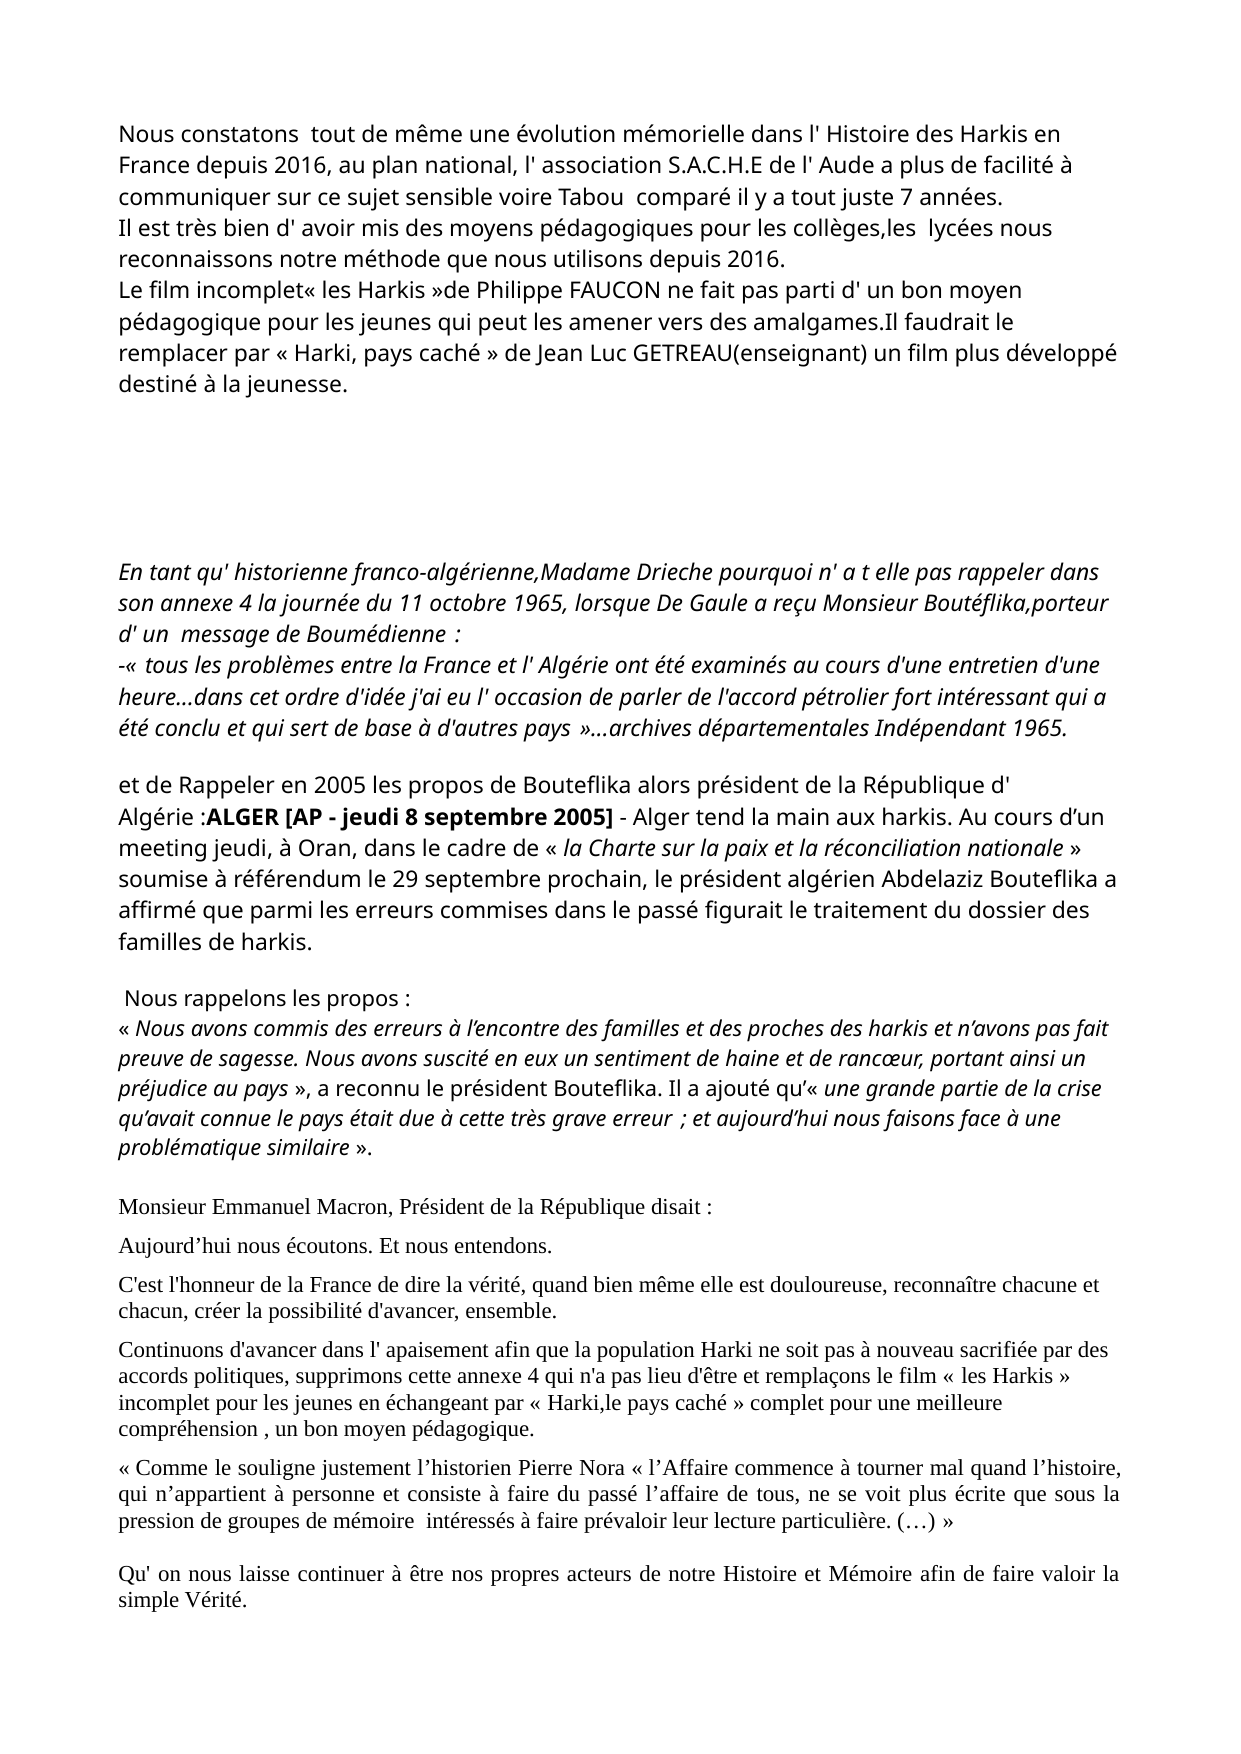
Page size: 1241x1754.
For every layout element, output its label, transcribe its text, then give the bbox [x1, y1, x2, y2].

text Nous constatons tout de même une évolution mémorielle dans l' Histoire des Harkis en France depuis 2016, au plan national, l' association S.A.C.H.E de l' Aude a plus de facilité à communiquer sur ce sujet sensible voire Tabou comparé il y a tout juste 7 années. [118, 118, 1122, 212]
text « Comme le souligne justement l’historien Pierre Nora « l’Affaire commence à tourner mal quand l’histoire, qui n’appartient à personne et consiste à faire du passé l’affaire de tous, ne se voit plus écrite que sous la pression de groupes de mémoire intéressés à faire prévaloir leur lecture particulière. (…) » [118, 1454, 1122, 1533]
text Monsieur Emmanuel Macron, Président de la République disait : [118, 1193, 1122, 1220]
text Le film incomplet« les Harkis »de Philippe FAUCON ne fait pas parti d' un bon moyen pédagogique pour les jeunes qui peut les amener vers des amalgames.Il faudrait le remplacer par « Harki, pays caché » de Jean Luc GETREAU(enseignant) un film plus développé destiné à la jeunesse. [118, 274, 1122, 399]
text « Nous avons commis des erreurs à l’encontre des familles et des proches des harkis et n’avons pas fait preuve de sagesse. Nous avons suscité en eux un sentiment de haine et de rancœur, portant ainsi un préjudice au pays », a reconnu le président Bouteflika. Il a ajouté qu’« une grande partie de la crise qu’avait connue le pays était due à cette très grave erreur ; et aujourd’hui nous faisons face à une problématique similaire ». [118, 1013, 1122, 1162]
text Continuons d'avancer dans l' apaisement afin que la population Harki ne soit pas à nouveau sacrifiée par des accords politiques, supprimons cette annexe 4 qui n'a pas lieu d'être et remplaçons le film « les Harkis » incomplet pour les jeunes en échangeant par « Harki,le pays caché » complet pour une meilleure compréhension , un bon moyen pédagogique. [118, 1336, 1122, 1442]
text Il est très bien d' avoir mis des moyens pédagogiques pour les collèges,les lycées nous reconnaissons notre méthode que nous utilisons depuis 2016. [118, 212, 1122, 274]
text En tant qu' historienne franco-algérienne,Madame Drieche pourquoi n' a t elle pas rappeler dans son annexe 4 la journée du 11 octobre 1965, lorsque De Gaule a reçu Monsieur Boutéflika,porteur d' un message de Boumédienne : [118, 556, 1122, 649]
text Nous rappelons les propos : [118, 983, 1122, 1013]
text Qu' on nous laisse continuer à être nos propres acteurs de notre Histoire et Mémoire afin de faire valoir la simple Vérité. [118, 1559, 1122, 1612]
text C'est l'honneur de la France de dire la vérité, quand bien même elle est douloureuse, reconnaître chacune et chacun, créer la possibilité d'avancer, ensemble. [118, 1271, 1122, 1324]
text -« tous les problèmes entre la France et l' Algérie ont été examinés au cours d'une entretien d'une heure...dans cet ordre d'idée j'ai eu l' occasion de parler de l'accord pétrolier fort intéressant qui a été conclu et qui sert de base à d'autres pays »...archives départementales Indépendant 1965. [118, 649, 1122, 743]
text Aujourd’hui nous écoutons. Et nous entendons. [118, 1232, 1122, 1258]
text et de Rappeler en 2005 les propos de Bouteflika alors président de la République d' Algérie :ALGER [AP - jeudi 8 septembre 2005] - Alger tend la main aux harkis. Au cours d’un meeting jeudi, à Oran, dans le cadre de « la Charte sur la paix et la réconciliation nationale » soumise à référendum le 29 septembre prochain, le président algérien Abdelaziz Bouteflika a affirmé que parmi les erreurs commises dans le passé figurait le traitement du dossier des familles de harkis. [118, 769, 1122, 957]
